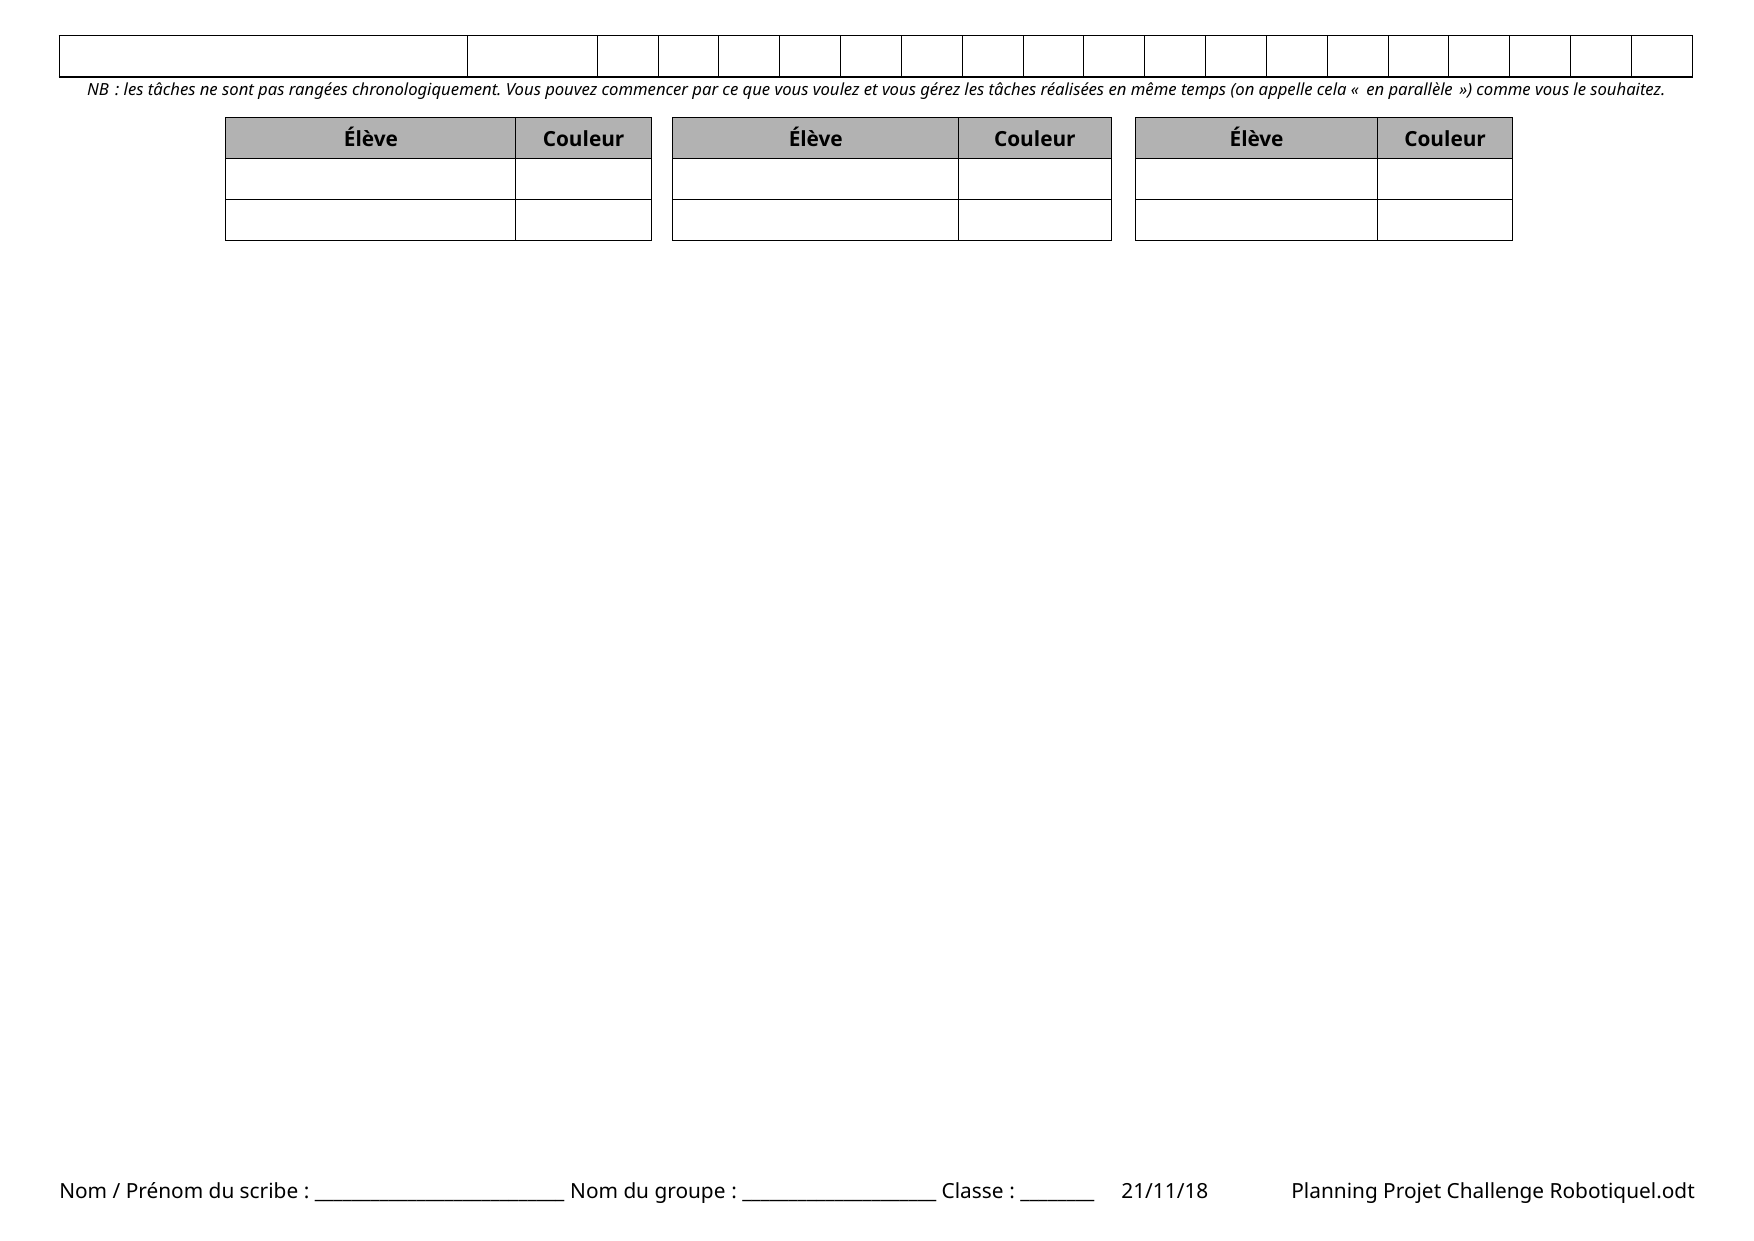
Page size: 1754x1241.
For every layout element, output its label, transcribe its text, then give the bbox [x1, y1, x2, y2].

table_header Élève [226, 118, 515, 158]
table_cell [1206, 36, 1266, 76]
table_cell [1571, 36, 1631, 76]
table_header Élève [1136, 118, 1377, 158]
table_cell [673, 200, 958, 240]
table_cell [673, 159, 958, 199]
table_header [1112, 117, 1135, 158]
table_cell [516, 159, 651, 199]
table_cell [1632, 36, 1692, 76]
table_cell [652, 158, 672, 199]
table_header Élève [673, 118, 958, 158]
table_cell [959, 159, 1111, 199]
table_cell [959, 200, 1111, 240]
table_cell [1328, 36, 1388, 76]
table_header [652, 117, 672, 158]
table_cell [226, 200, 515, 240]
table_cell [1389, 36, 1448, 76]
table_cell [1136, 200, 1377, 240]
table_cell [1378, 159, 1512, 199]
table_header Couleur [516, 118, 651, 158]
table_header Couleur [959, 118, 1111, 158]
table_cell [1112, 158, 1135, 199]
table_cell [1267, 36, 1327, 76]
table_cell [963, 36, 1023, 76]
table_cell [1084, 36, 1144, 76]
table_cell [516, 200, 651, 240]
table_cell [1145, 36, 1205, 76]
text NB : les tâches ne sont pas rangées chronologiquement. Vous pouvez commencer par ce que vous voulez et vous gérez les tâches réalisées en même temps (on appelle cela « en parallèle ») comme vous le souhaitez. [59, 77, 1695, 100]
table_cell [1136, 159, 1377, 199]
table_cell [902, 36, 962, 76]
table_cell [598, 36, 658, 76]
table_cell [780, 36, 840, 76]
table_cell [652, 199, 672, 240]
table_cell [841, 36, 901, 76]
table_header Couleur [1378, 118, 1512, 158]
table_cell [659, 36, 718, 76]
table_cell [1510, 36, 1570, 76]
table_cell [719, 36, 779, 76]
table_cell [1378, 200, 1512, 240]
table_cell [1024, 36, 1083, 76]
table_cell [1112, 199, 1135, 240]
table_cell [1449, 36, 1509, 76]
table_cell [226, 159, 515, 199]
table_cell [60, 36, 467, 76]
table_cell [468, 36, 597, 76]
